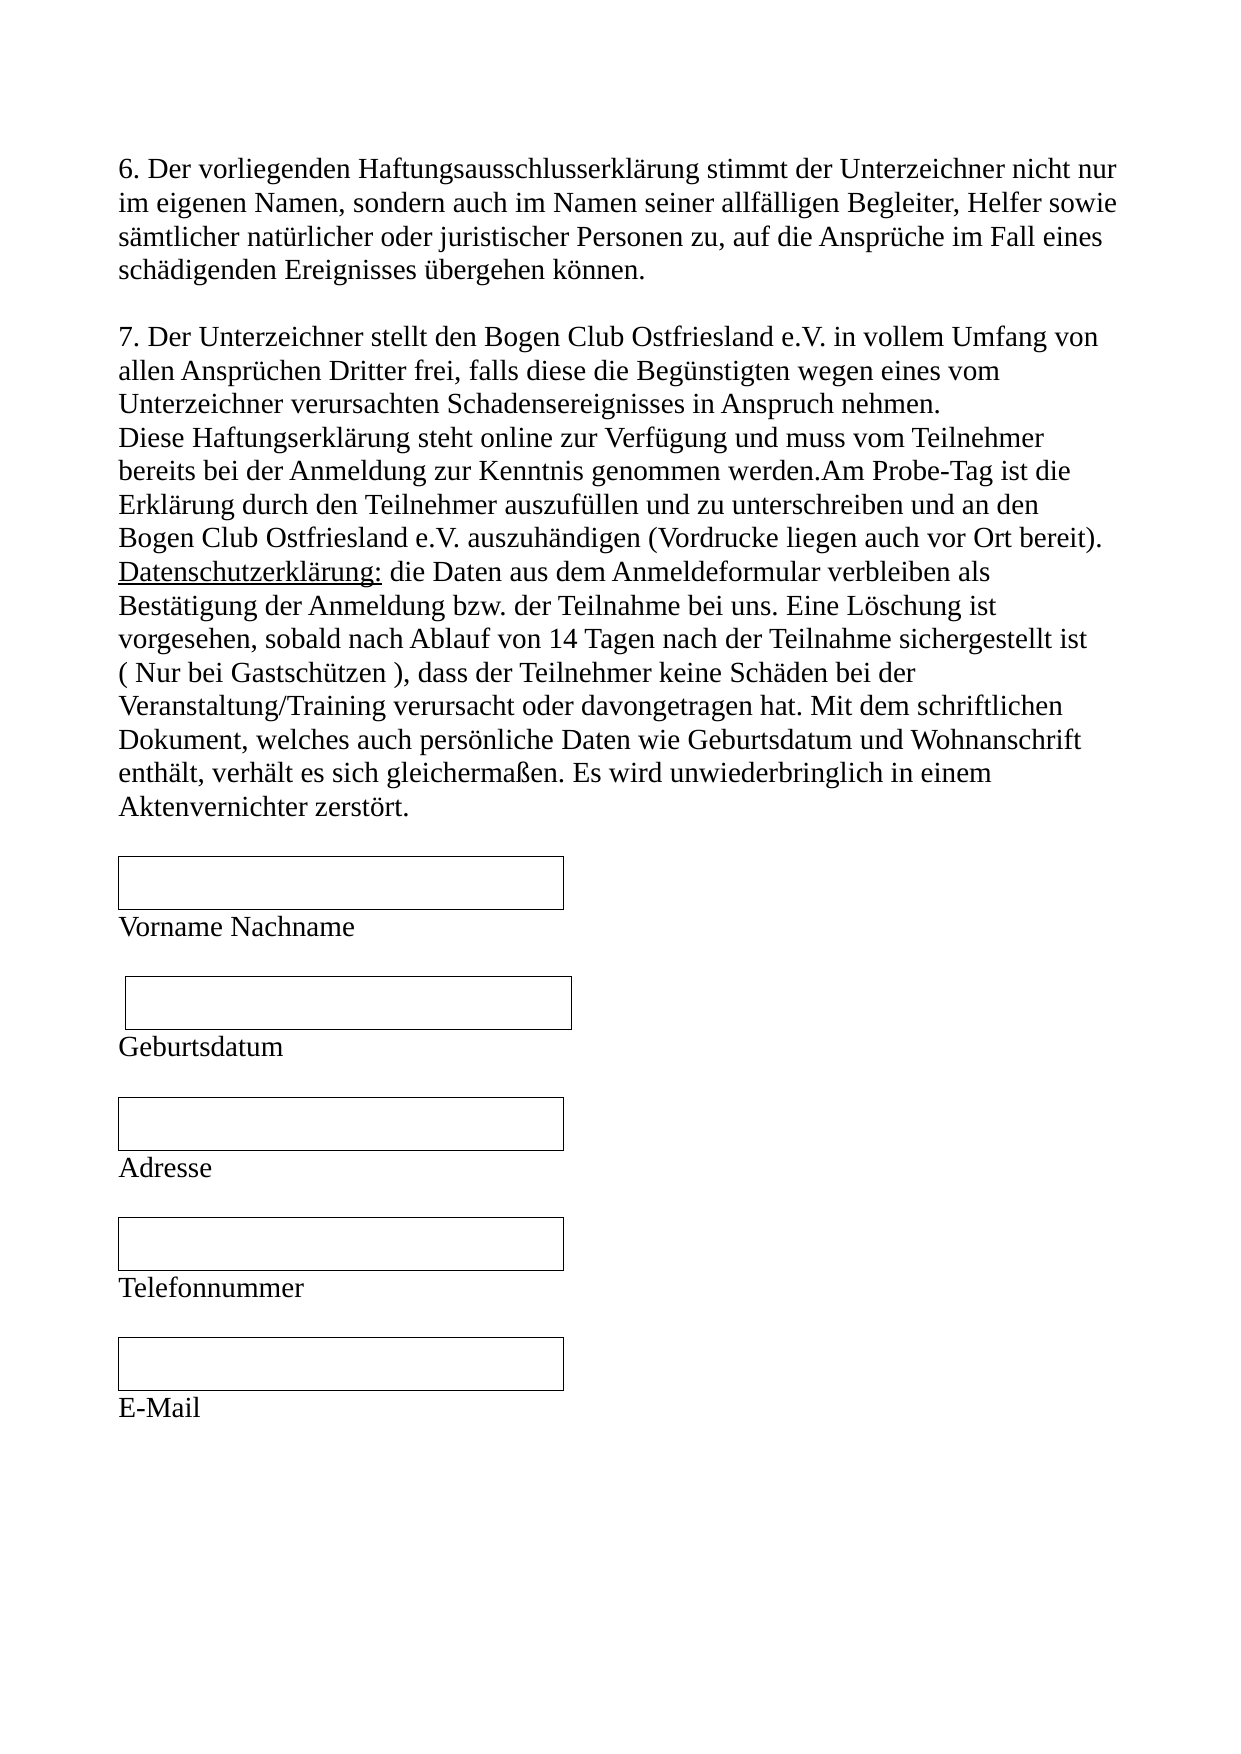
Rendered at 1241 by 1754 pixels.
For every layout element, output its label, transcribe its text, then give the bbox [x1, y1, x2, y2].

text Datenschutzerklärung: die Daten aus dem Anmeldeformular verbleiben als Bestätigung der Anmeldung bzw. der Teilnahme bei uns. Eine Löschung ist vorgesehen, sobald nach Ablauf von 14 Tagen nach der Teilnahme sichergestellt ist [118, 554, 1122, 655]
text 6. Der vorliegenden Haftungsausschlusserklärung stimmt der Unterzeichner nicht nur im eigenen Namen, sondern auch im Namen seiner allfälligen Begleiter, Helfer sowie sämtlicher natürlicher oder juristischer Personen zu, auf die Ansprüche im Fall eines schädigenden Ereignisses übergehen können. [118, 152, 1122, 286]
text Telefonnummer [118, 1270, 1122, 1304]
text Adresse [118, 1150, 1122, 1183]
text Geburtsdatum [118, 1029, 1122, 1063]
text 7. Der Unterzeichner stellt den Bogen Club Ostfriesland e.V. in vollem Umfang von allen Ansprüchen Dritter frei, falls diese die Begünstigten wegen eines vom Unterzeichner verursachten Schadensereignisses in Anspruch nehmen. [118, 319, 1122, 420]
text E-Mail [118, 1391, 1122, 1424]
text Diese Haftungserklärung steht online zur Verfügung und muss vom Teilnehmer bereits bei der Anmeldung zur Kenntnis genommen werden.Am Probe-Tag ist die Erklärung durch den Teilnehmer auszufüllen und zu unterschreiben und an den Bogen Club Ostfriesland e.V. auszuhändigen (Vordrucke liegen auch vor Ort bereit). [118, 420, 1122, 554]
text ( Nur bei Gastschützen ), dass der Teilnehmer keine Schäden bei der Veranstaltung/Training verursacht oder davongetragen hat. Mit dem schriftlichen Dokument, welches auch persönliche Daten wie Geburtsdatum und Wohnanschrift enthält, verhält es sich gleichermaßen. Es wird unwiederbringlich in einem Aktenvernichter zerstört. [118, 655, 1122, 822]
text Vorname Nachname [118, 909, 1122, 943]
